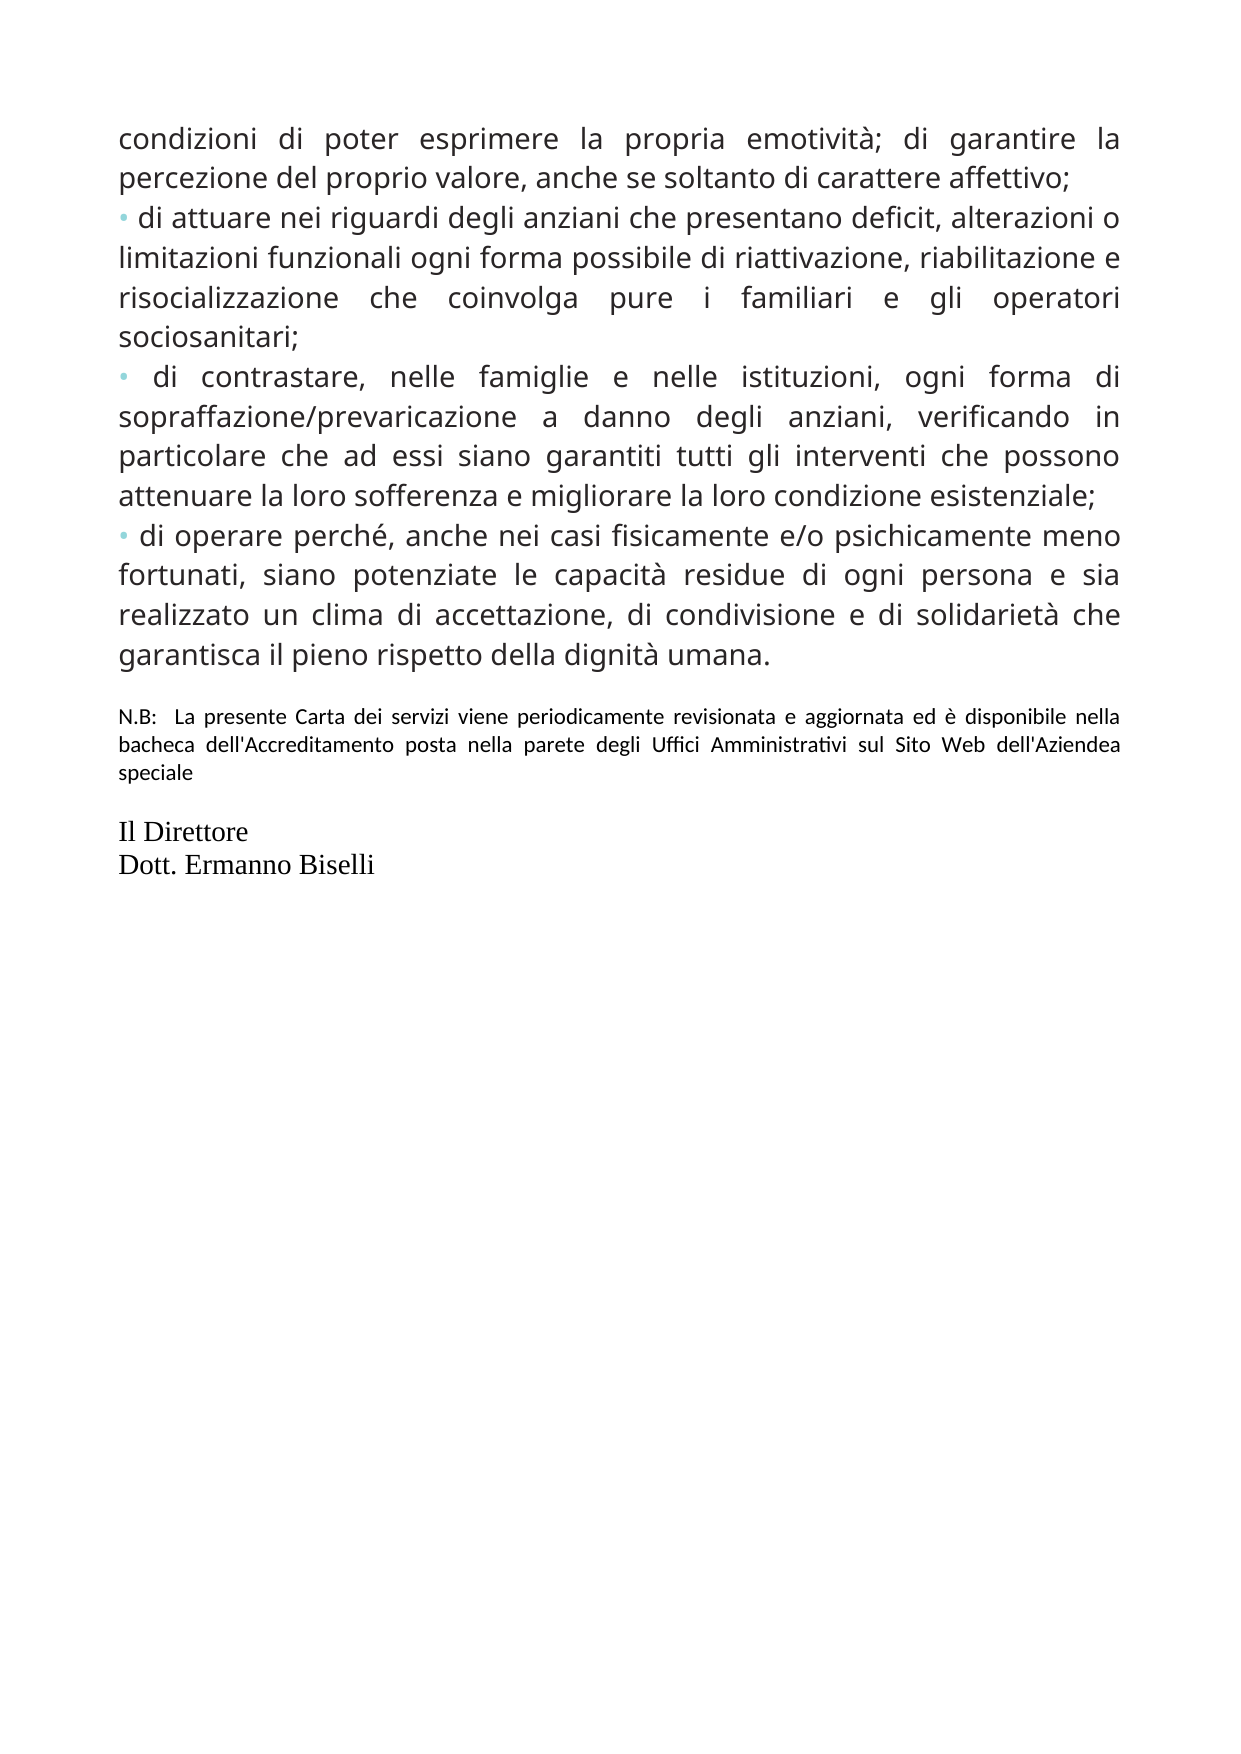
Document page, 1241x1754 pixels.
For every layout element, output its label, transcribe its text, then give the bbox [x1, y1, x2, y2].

text Il Direttore [118, 814, 1122, 847]
text • di attuare nei riguardi degli anziani che presentano deficit, alterazioni o limitazioni funzionali ogni forma possibile di riattivazione, riabilitazione e risocializzazione che coinvolga pure i familiari e gli operatori sociosanitari; [118, 197, 1122, 356]
text N.B: La presente Carta dei servizi viene periodicamente revisionata e aggiornata ed è disponibile nella bacheca dell'Accreditamento posta nella parete degli Uffici Amministrativi sul Sito Web dell'Aziendea speciale [118, 702, 1122, 786]
text Dott. Ermanno Biselli [118, 847, 1122, 881]
text • di contrastare, nelle famiglie e nelle istituzioni, ogni forma di sopraffazione/prevaricazione a danno degli anziani, verificando in particolare che ad essi siano garantiti tutti gli interventi che possono attenuare la loro sofferenza e migliorare la loro condizione esistenziale; [118, 356, 1122, 515]
text • di operare perché, anche nei casi fisicamente e/o psichicamente meno fortunati, siano potenziate le capacità residue di ogni persona e sia realizzato un clima di accettazione, di condivisione e di solidarietà che garantisca il pieno rispetto della dignità umana. [118, 515, 1122, 674]
text condizioni di poter esprimere la propria emotività; di garantire la percezione del proprio valore, anche se soltanto di carattere affettivo; [118, 118, 1122, 197]
